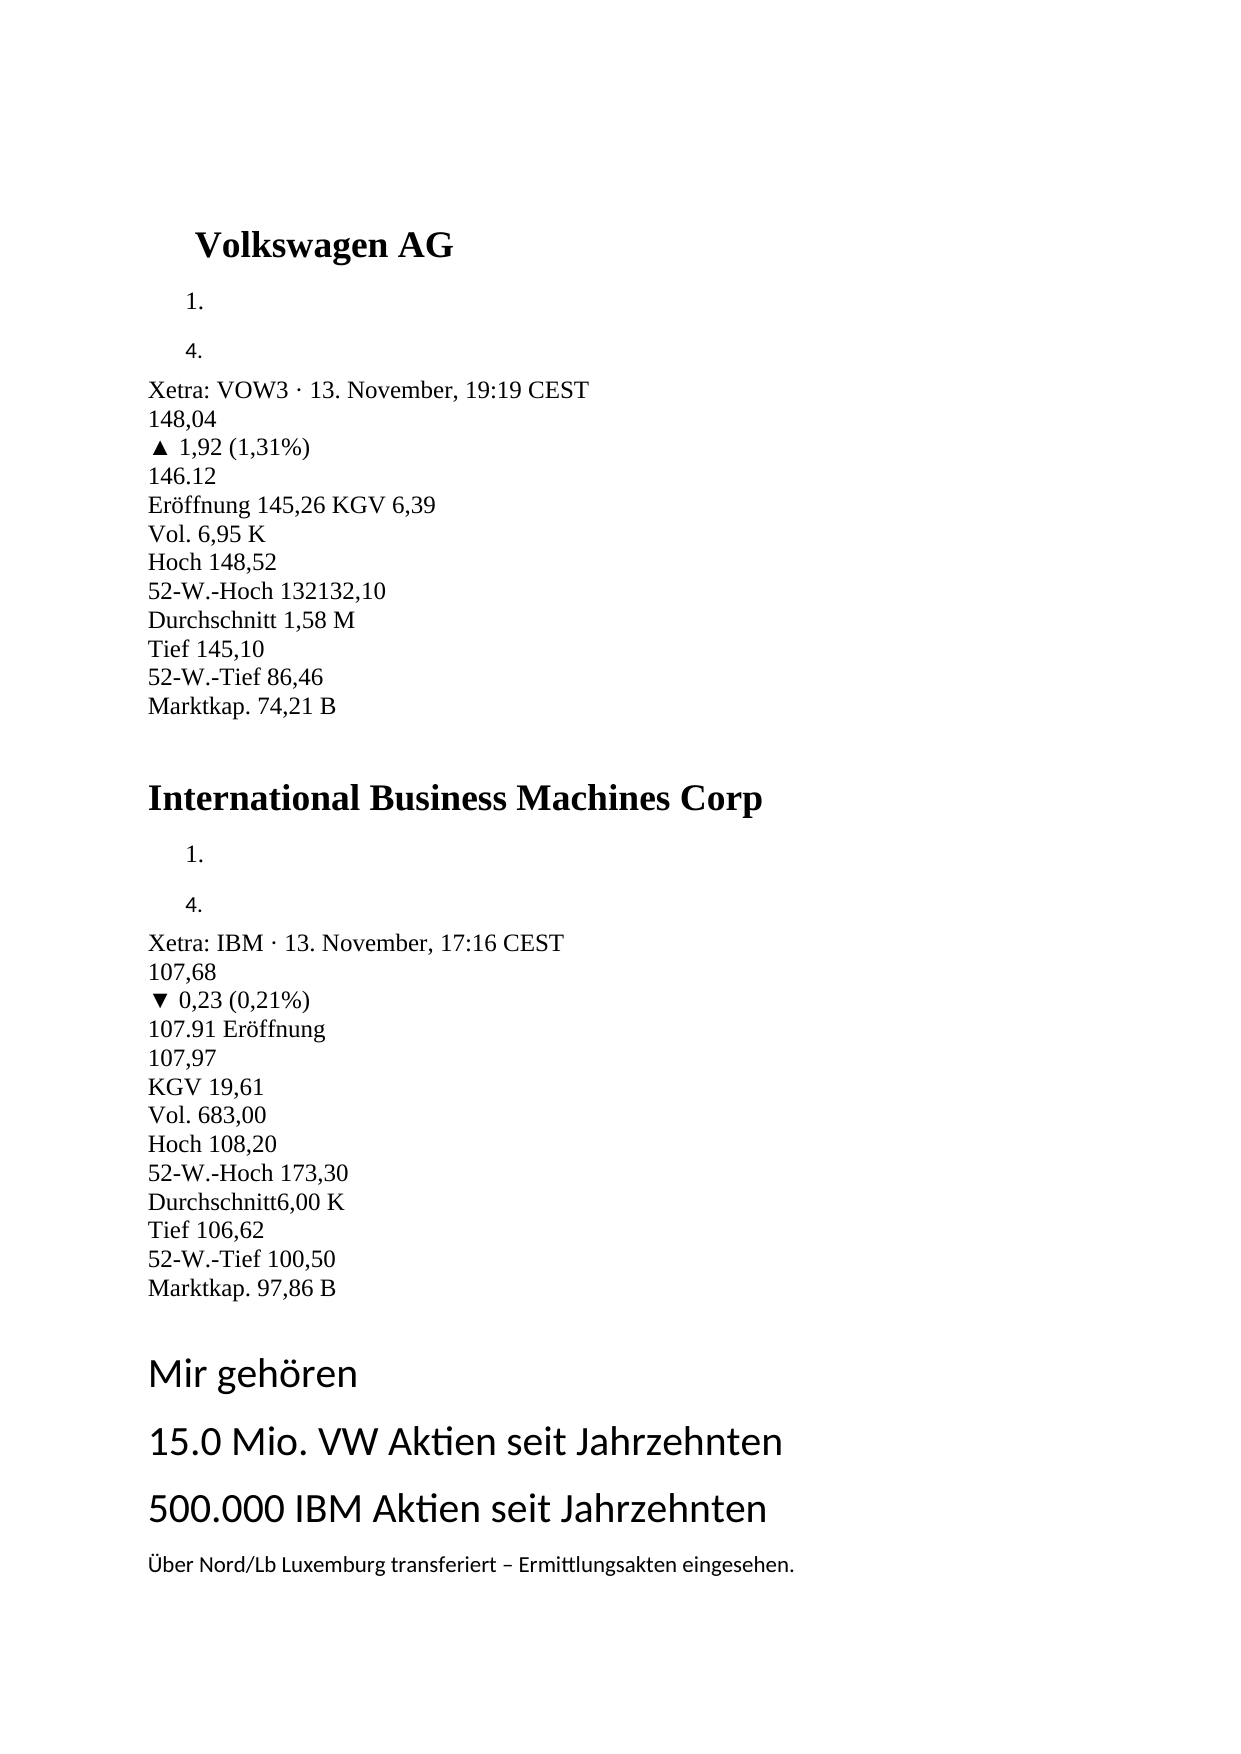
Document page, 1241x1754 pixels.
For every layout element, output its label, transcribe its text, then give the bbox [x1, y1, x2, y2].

text Durchschnitt 1,58 M [148, 605, 1093, 634]
text 52-W.-Tief 86,46 [148, 662, 1093, 691]
text Vol. 6,95 K [148, 519, 1093, 547]
text 15.0 Mio. VW Aktien seit Jahrzehnten [148, 1415, 1093, 1466]
text 148,04 [148, 404, 1093, 432]
text 500.000 IBM Aktien seit Jahrzehnten [148, 1482, 1093, 1533]
text KGV 19,61 [148, 1072, 1093, 1101]
text 146.12 [148, 461, 1093, 490]
text Tief 106,62 [148, 1216, 1093, 1244]
text Durchschnitt6,00 K [148, 1187, 1093, 1216]
text Hoch 108,20 [148, 1129, 1093, 1158]
text 52-W.-Hoch 132132,10 [148, 576, 1093, 605]
text Xetra: IBM · 13. November, 17:16 CEST [148, 928, 1093, 957]
list     [185, 336, 1093, 364]
text Über Nord/Lb Luxemburg transferiert – Ermittlungsakten eingesehen. [148, 1550, 1093, 1578]
text Xetra: VOW3 · 13. November, 19:19 CEST [148, 375, 1093, 404]
subtitle Volkswagen AG [148, 222, 1093, 265]
text Tief 145,10 [148, 634, 1093, 662]
list     [185, 889, 1093, 918]
text ▲ 1,92 (1,31%) [148, 432, 1093, 461]
text 107,68 [148, 957, 1093, 986]
text 107.91 Eröffnung [148, 1014, 1093, 1043]
text Marktkap. 74,21 B [148, 691, 1093, 720]
text 107,97 [148, 1043, 1093, 1072]
text Hoch 148,52 [148, 547, 1093, 576]
text Vol. 683,00 [148, 1101, 1093, 1129]
text Eröffnung 145,26 KGV 6,39 [148, 490, 1093, 519]
text 52-W.-Tief 100,50 [148, 1244, 1093, 1273]
text 52-W.-Hoch 173,30 [148, 1158, 1093, 1187]
text Marktkap. 97,86 B [148, 1273, 1093, 1302]
text Mir gehören [148, 1347, 1093, 1398]
subtitle International Business Machines Corp [148, 775, 1093, 818]
text ▼ 0,23 (0,21%) [148, 986, 1093, 1014]
